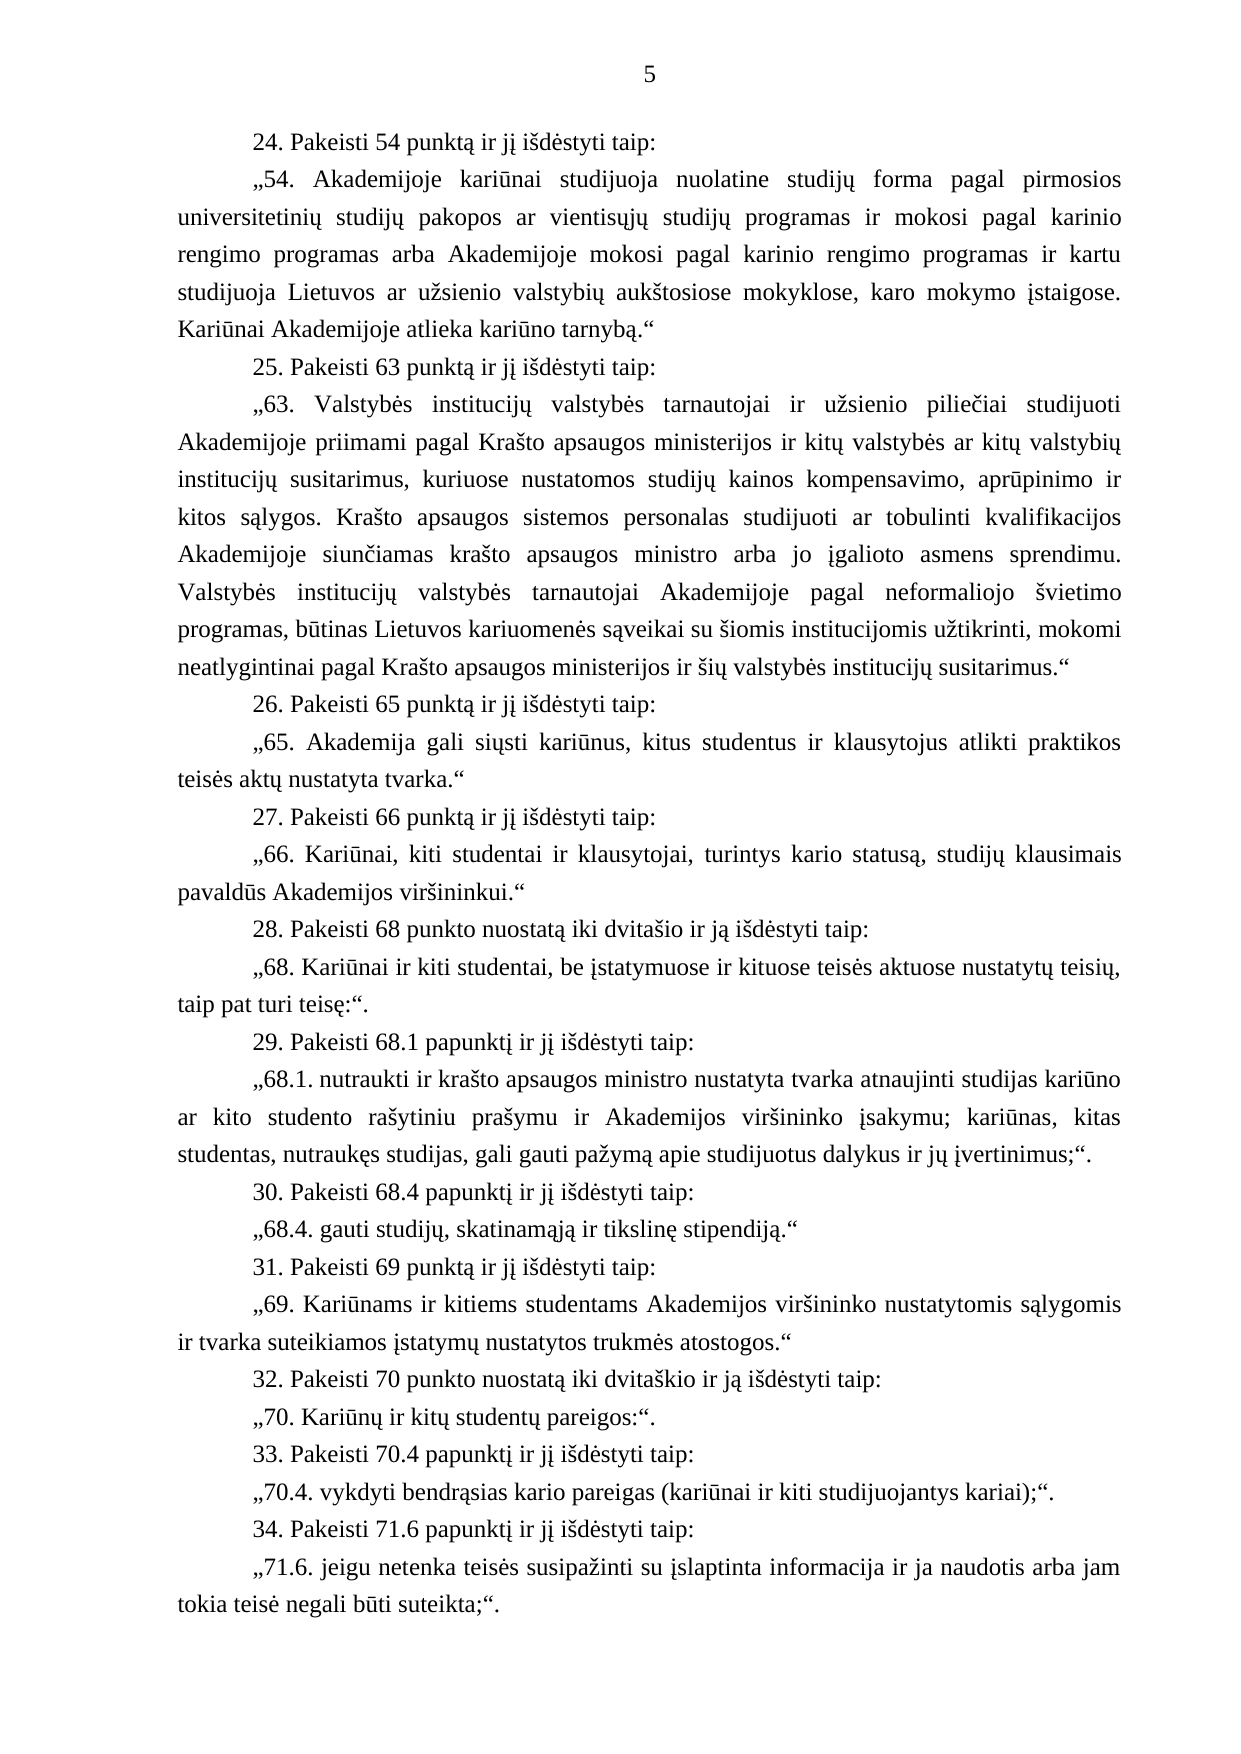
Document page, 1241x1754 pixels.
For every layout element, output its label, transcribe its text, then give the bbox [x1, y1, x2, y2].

text 29. Pakeisti 68.1 papunktį ir jį išdėstyti taip: [177, 1018, 1122, 1056]
text 27. Pakeisti 66 punktą ir jį išdėstyti taip: [177, 793, 1122, 831]
text 33. Pakeisti 70.4 papunktį ir jį išdėstyti taip: [177, 1431, 1122, 1468]
text 31. Pakeisti 69 punktą ir jį išdėstyti taip: [177, 1243, 1122, 1281]
text 28. Pakeisti 68 punkto nuostatą iki dvitašio ir ją išdėstyti taip: [177, 906, 1122, 943]
text 30. Pakeisti 68.4 papunktį ir jį išdėstyti taip: [177, 1168, 1122, 1206]
text „65. Akademija gali siųsti kariūnus, kitus studentus ir klausytojus atlikti praktikos teisės aktų nustatyta tvarka.“ [177, 718, 1122, 793]
text „66. Kariūnai, kiti studentai ir klausytojai, turintys kario statusą, studijų klausimais pavaldūs Akademijos viršininkui.“ [177, 831, 1122, 906]
text 34. Pakeisti 71.6 papunktį ir jį išdėstyti taip: [177, 1506, 1122, 1543]
text „63. Valstybės institucijų valstybės tarnautojai ir užsienio piliečiai studijuoti Akademijoje priimami pagal Krašto apsaugos ministerijos ir kitų valstybės ar kitų valstybių institucijų susitarimus, kuriuose nustatomos studijų kainos kompensavimo, aprūpinimo ir kitos sąlygos. Krašto apsaugos sistemos personalas studijuoti ar tobulinti kvalifikacijos Akademijoje siunčiamas krašto apsaugos ministro arba jo įgalioto asmens sprendimu. Valstybės institucijų valstybės tarnautojai Akademijoje pagal neformaliojo švietimo programas, būtinas Lietuvos kariuomenės sąveikai su šiomis institucijomis užtikrinti, mokomi neatlygintinai pagal Krašto apsaugos ministerijos ir šių valstybės institucijų susitarimus.“ [177, 381, 1122, 681]
text „68. Kariūnai ir kiti studentai, be įstatymuose ir kituose teisės aktuose nustatytų teisių, taip pat turi teisę:“. [177, 943, 1122, 1018]
text 24. Pakeisti 54 punktą ir jį išdėstyti taip: [177, 118, 1122, 156]
text 32. Pakeisti 70 punkto nuostatą iki dvitaškio ir ją išdėstyti taip: [177, 1356, 1122, 1393]
text 25. Pakeisti 63 punktą ir jį išdėstyti taip: [177, 343, 1122, 381]
text „54. Akademijoje kariūnai studijuoja nuolatine studijų forma pagal pirmosios universitetinių studijų pakopos ar vientisųjų studijų programas ir mokosi pagal karinio rengimo programas arba Akademijoje mokosi pagal karinio rengimo programas ir kartu studijuoja Lietuvos ar užsienio valstybių aukštosiose mokyklose, karo mokymo įstaigose. Kariūnai Akademijoje atlieka kariūno tarnybą.“ [177, 156, 1122, 343]
text „68.4. gauti studijų, skatinamąją ir tikslinę stipendiją.“ [177, 1206, 1122, 1243]
text „70.4. vykdyti bendrąsias kario pareigas (kariūnai ir kiti studijuojantys kariai);“. [177, 1468, 1122, 1506]
text „71.6. jeigu netenka teisės susipažinti su įslaptinta informacija ir ja naudotis arba jam tokia teisė negali būti suteikta;“. [177, 1543, 1122, 1618]
text „70. Kariūnų ir kitų studentų pareigos:“. [177, 1393, 1122, 1431]
text 26. Pakeisti 65 punktą ir jį išdėstyti taip: [177, 681, 1122, 718]
text „69. Kariūnams ir kitiems studentams Akademijos viršininko nustatytomis sąlygomis ir tvarka suteikiamos įstatymų nustatytos trukmės atostogos.“ [177, 1281, 1122, 1356]
text „68.1. nutraukti ir krašto apsaugos ministro nustatyta tvarka atnaujinti studijas kariūno ar kito studento rašytiniu prašymu ir Akademijos viršininko įsakymu; kariūnas, kitas studentas, nutraukęs studijas, gali gauti pažymą apie studijuotus dalykus ir jų įvertinimus;“. [177, 1056, 1122, 1168]
